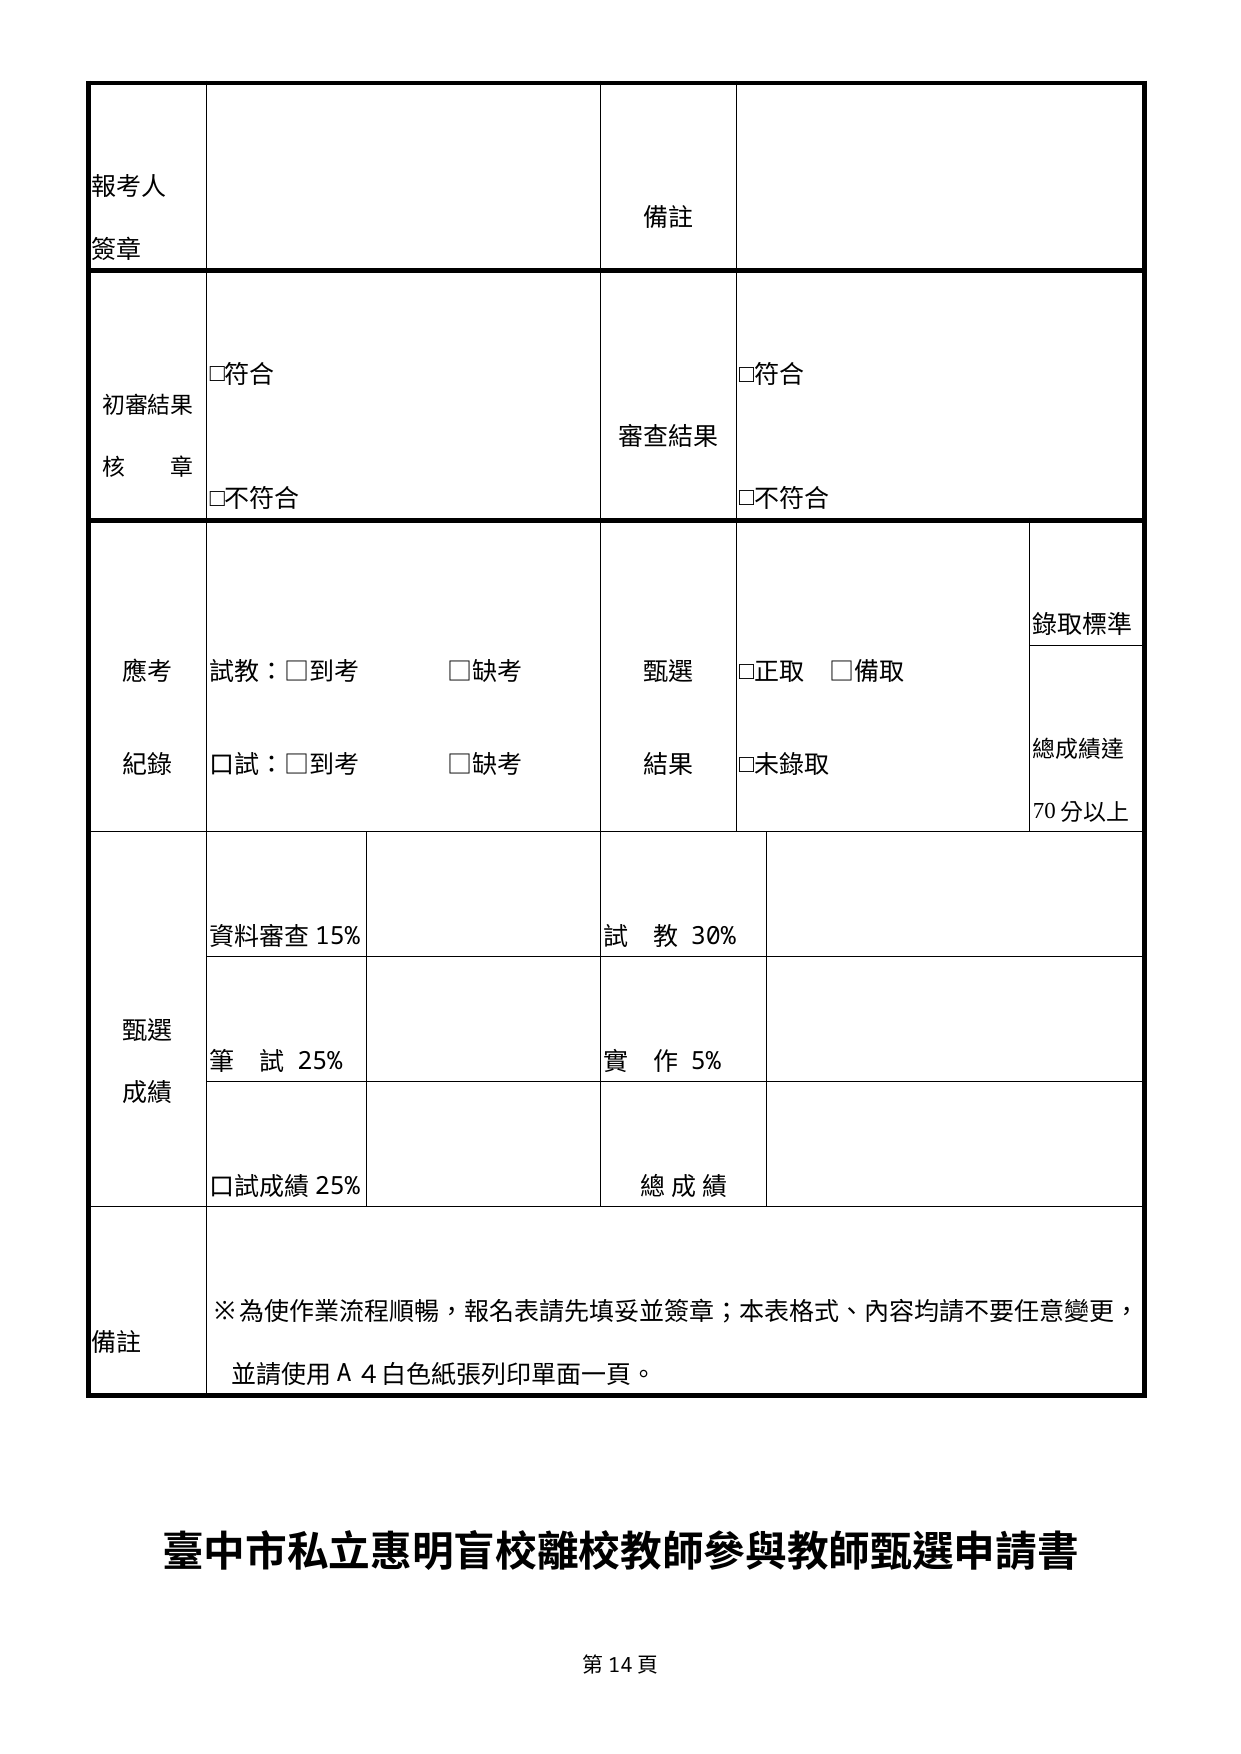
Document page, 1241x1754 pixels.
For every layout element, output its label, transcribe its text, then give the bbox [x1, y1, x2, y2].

table_cell [1147, 81, 1152, 268]
table_cell 試教：□到考 □缺考 口試：□到考 □缺考 [207, 523, 600, 831]
table_cell 錄取標準 [1030, 523, 1142, 645]
table_cell 報考人 簽章 [91, 85, 206, 268]
table_cell 審查結果 [601, 273, 736, 518]
table_cell 應考 紀錄 [91, 523, 206, 831]
table_cell 總成績 [601, 1082, 766, 1206]
table_cell 備註 [91, 1207, 206, 1393]
table_cell [1147, 831, 1152, 956]
table_cell 甄選 結果 [601, 523, 736, 831]
table_cell [737, 85, 1142, 268]
table_cell [367, 1082, 600, 1206]
table_cell 初審結果 核 章 [91, 273, 206, 518]
table_cell [767, 957, 1142, 1081]
table_cell 資料審查15% [207, 832, 366, 956]
table_cell □符合 □不符合 [737, 273, 1142, 518]
table_cell 甄選 成績 [91, 832, 206, 1206]
table_cell 實作 5% [601, 957, 766, 1081]
table_cell 試教 30% [601, 832, 766, 956]
table_cell [1147, 956, 1152, 1081]
table_cell □正取 □備取 □未錄取 [737, 523, 1029, 831]
table_cell [207, 85, 600, 268]
table_cell 口試成績25% [207, 1082, 366, 1206]
table_cell 筆試 25% [207, 957, 366, 1081]
table_cell [767, 1082, 1142, 1206]
table_cell [367, 957, 600, 1081]
table_cell 總成績達70分以上 [1030, 646, 1142, 831]
table_cell [1147, 518, 1152, 645]
table_cell [367, 832, 600, 956]
table_cell □符合 □不符合 [207, 273, 600, 518]
table_cell [1147, 1206, 1152, 1393]
table_cell 備註 [601, 85, 736, 268]
text 臺中市私立惠明盲校離校教師參與教師甄選申請書 [89, 1518, 1152, 1578]
table_cell [1147, 268, 1152, 518]
table_cell [767, 832, 1142, 956]
table_cell [1147, 645, 1152, 831]
table_cell ※為使作業流程順暢，報名表請先填妥並簽章；本表格式、內容均請不要任意變更，並請使用A４白色紙張列印單面一頁。 [207, 1207, 1142, 1393]
table_cell [1147, 1081, 1152, 1206]
